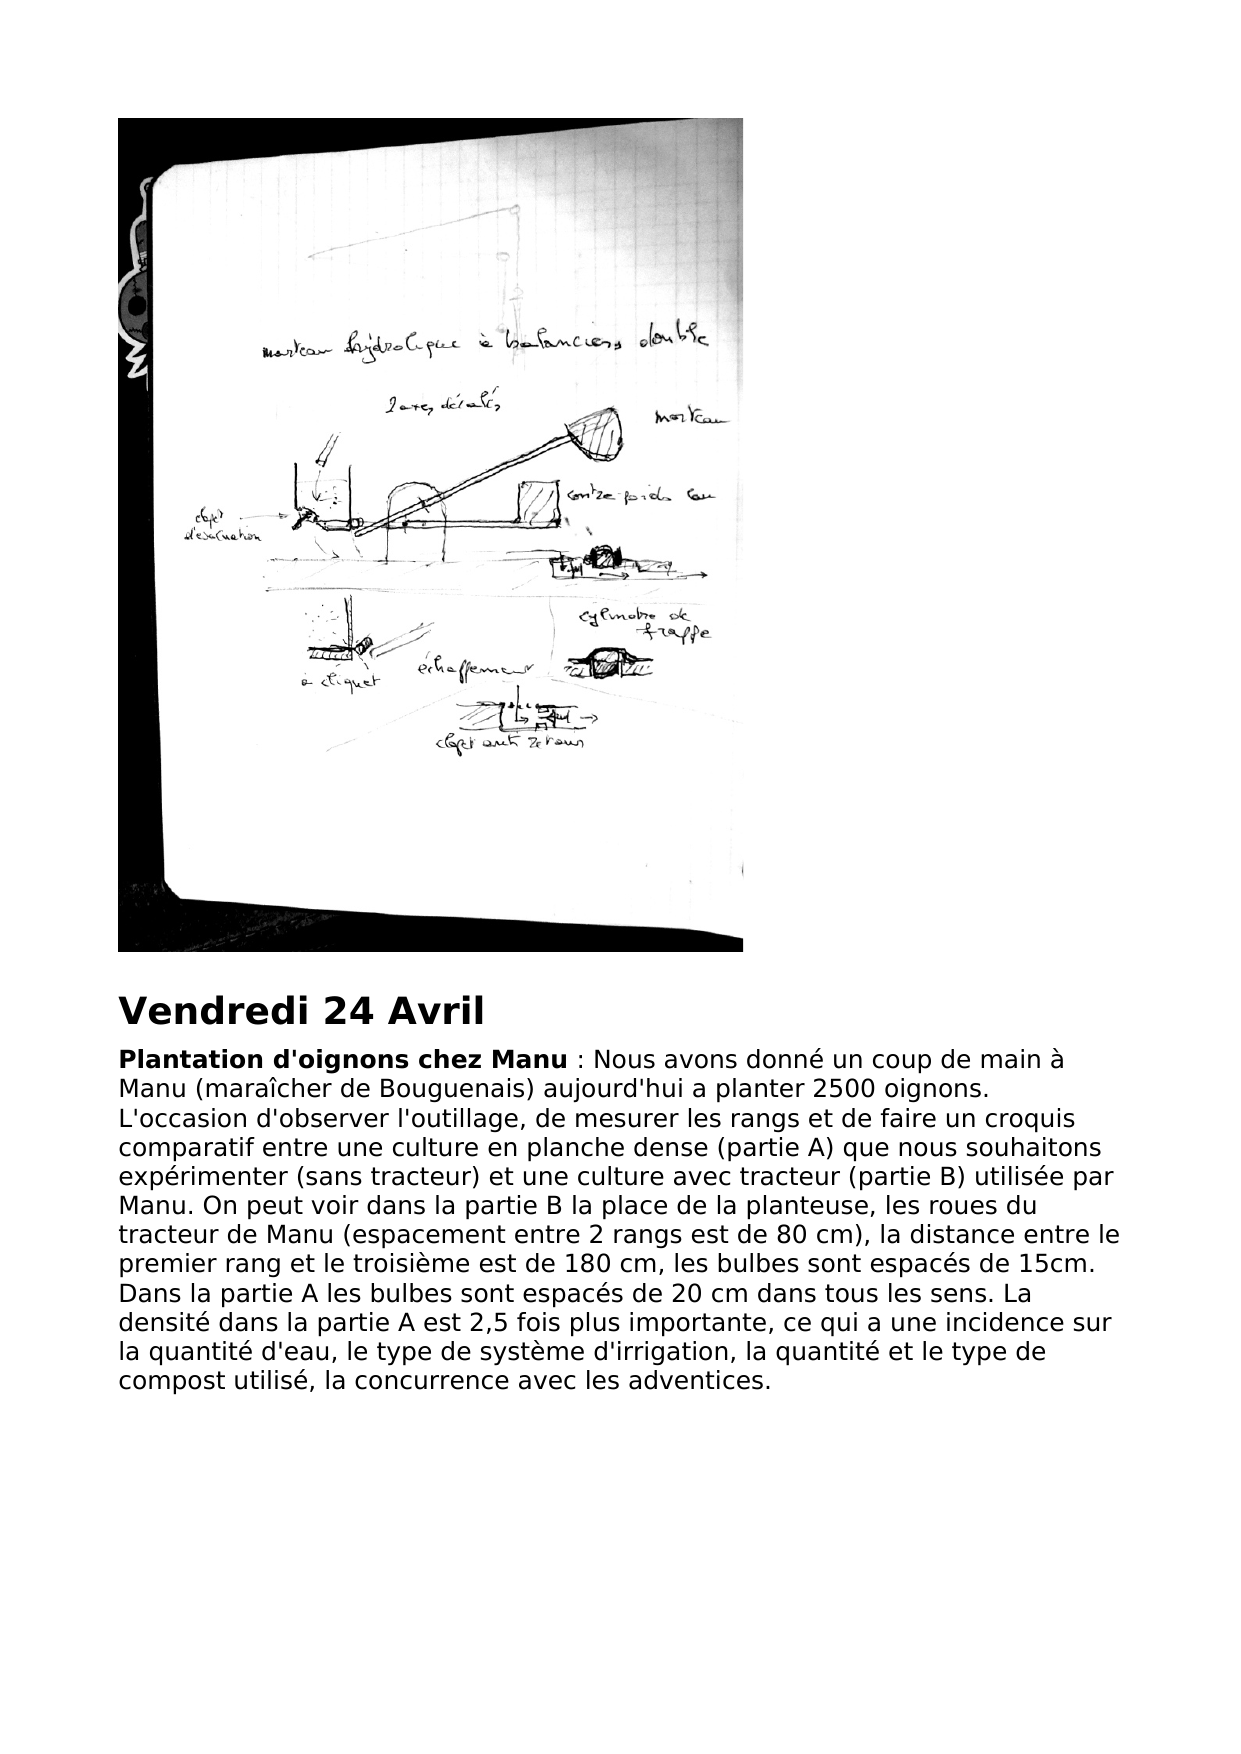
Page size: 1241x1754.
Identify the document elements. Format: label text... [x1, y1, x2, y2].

picture [118, 118, 744, 952]
subtitle Vendredi 24 Avril [118, 989, 1122, 1033]
text Plantation d'oignons chez Manu : Nous avons donné un coup de main à Manu (maraîcher de Bouguenais) aujourd'hui a planter 2500 oignons. L'occasion d'observer l'outillage, de mesurer les rangs et de faire un croquis comparatif entre une culture en planche dense (partie A) que nous souhaitons expérimenter (sans tracteur) et une culture avec tracteur (partie B) utilisée par Manu. On peut voir dans la partie B la place de la planteuse, les roues du tracteur de Manu (espacement entre 2 rangs est de 80 cm), la distance entre le premier rang et le troisième est de 180 cm, les bulbes sont espacés de 15cm. Dans la partie A les bulbes sont espacés de 20 cm dans tous les sens. La densité dans la partie A est 2,5 fois plus importante, ce qui a une incidence sur la quantité d'eau, le type de système d'irrigation, la quantité et le type de compost utilisé, la concurrence avec les adventices. [118, 1045, 1122, 1395]
